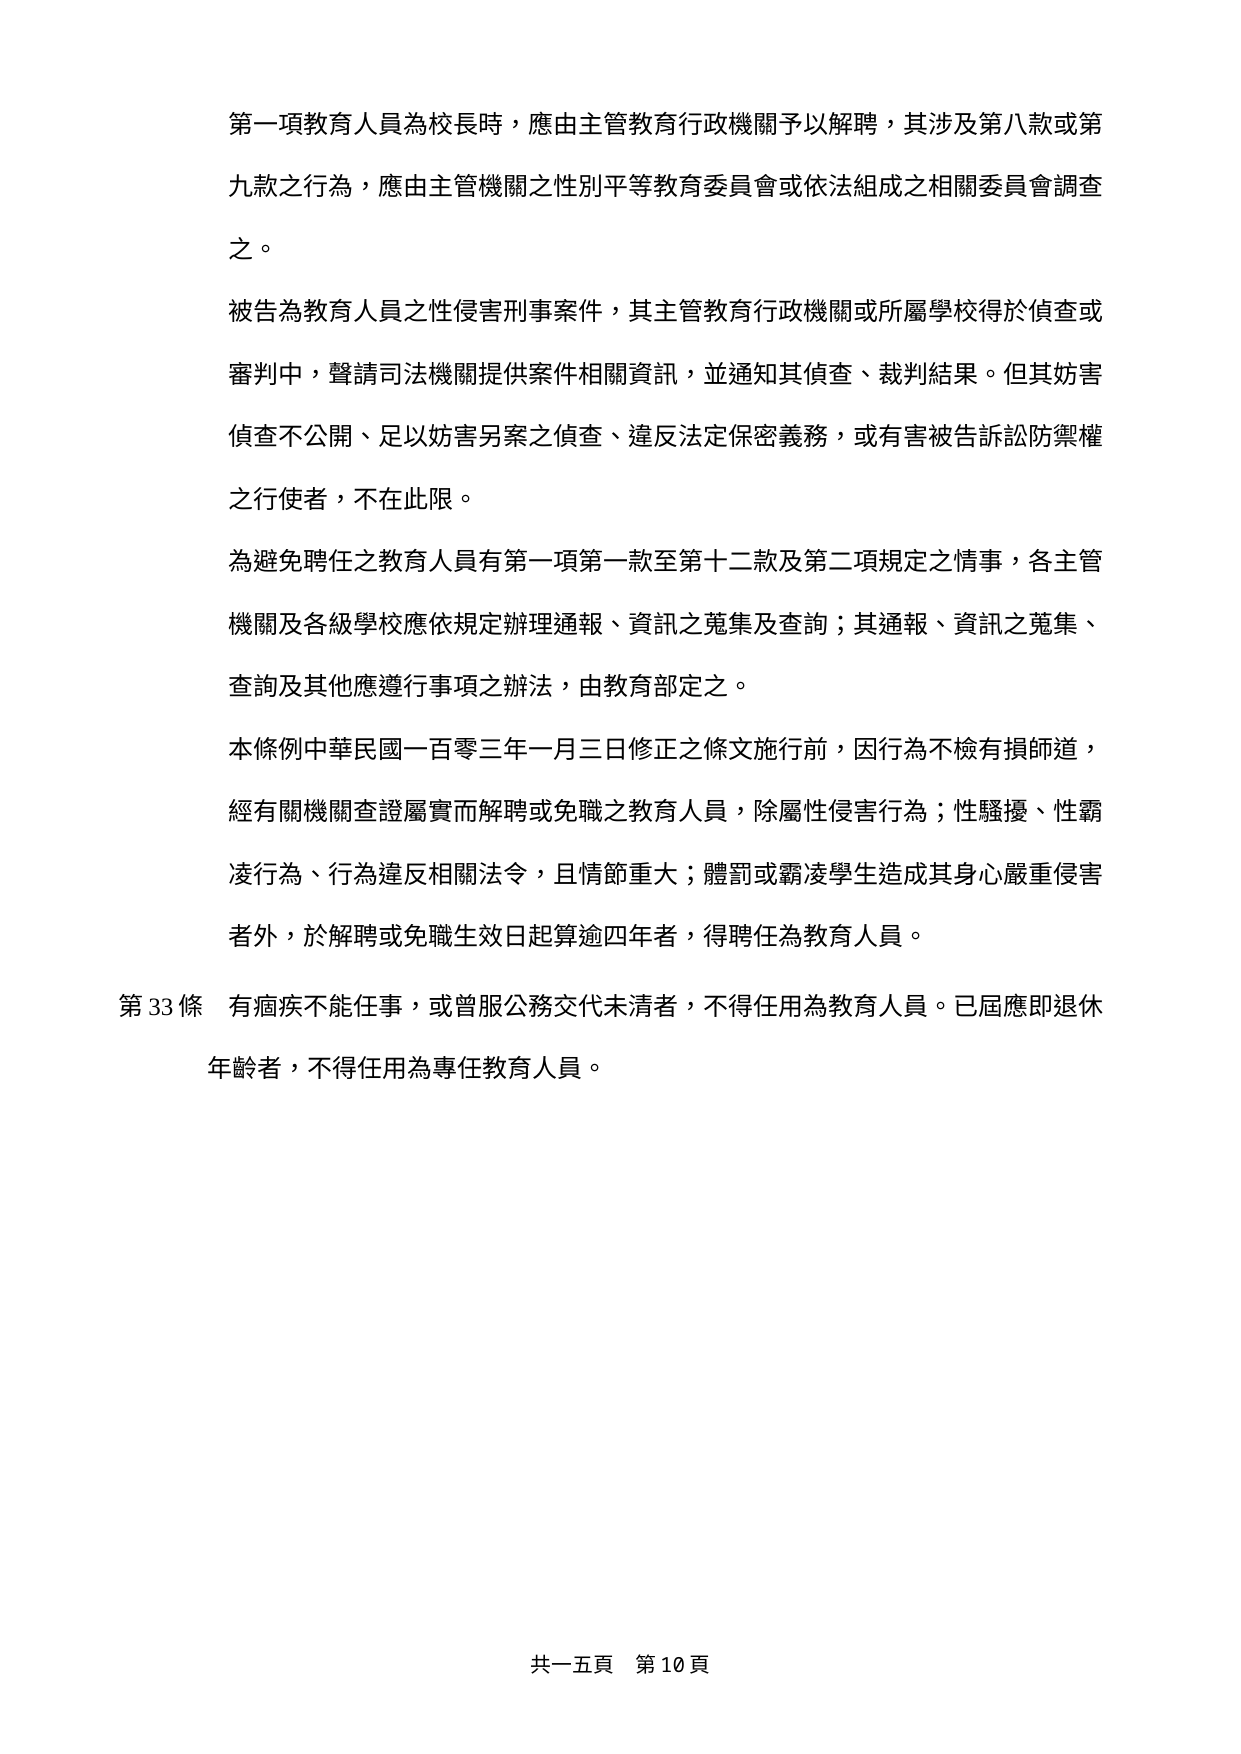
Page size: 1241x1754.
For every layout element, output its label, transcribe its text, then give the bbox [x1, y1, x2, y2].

text 為避免聘任之教育人員有第一項第一款至第十二款及第二項規定之情事，各主管機關及各級學校應依規定辦理通報、資訊之蒐集及查詢；其通報、資訊之蒐集、查詢及其他應遵行事項之辦法，由教育部定之。 [229, 518, 1122, 706]
text 被告為教育人員之性侵害刑事案件，其主管教育行政機關或所屬學校得於偵查或審判中，聲請司法機關提供案件相關資訊，並通知其偵查、裁判結果。但其妨害偵查不公開、足以妨害另案之偵查、違反法定保密義務，或有害被告訴訟防禦權之行使者，不在此限。 [229, 268, 1122, 518]
text 第一項教育人員為校長時，應由主管教育行政機關予以解聘，其涉及第八款或第九款之行為，應由主管機關之性別平等教育委員會或依法組成之相關委員會調查之。 [229, 81, 1122, 268]
text 本條例中華民國一百零三年一月三日修正之條文施行前，因行為不檢有損師道，經有關機關查證屬實而解聘或免職之教育人員，除屬性侵害行為；性騷擾、性霸凌行為、行為違反相關法令，且情節重大；體罰或霸凌學生造成其身心嚴重侵害者外，於解聘或免職生效日起算逾四年者，得聘任為教育人員。 [229, 706, 1122, 956]
text 第33條 有痼疾不能任事，或曾服公務交代未清者，不得任用為教育人員。已屆應即退休年齡者，不得任用為專任教育人員。 [118, 962, 1122, 1087]
